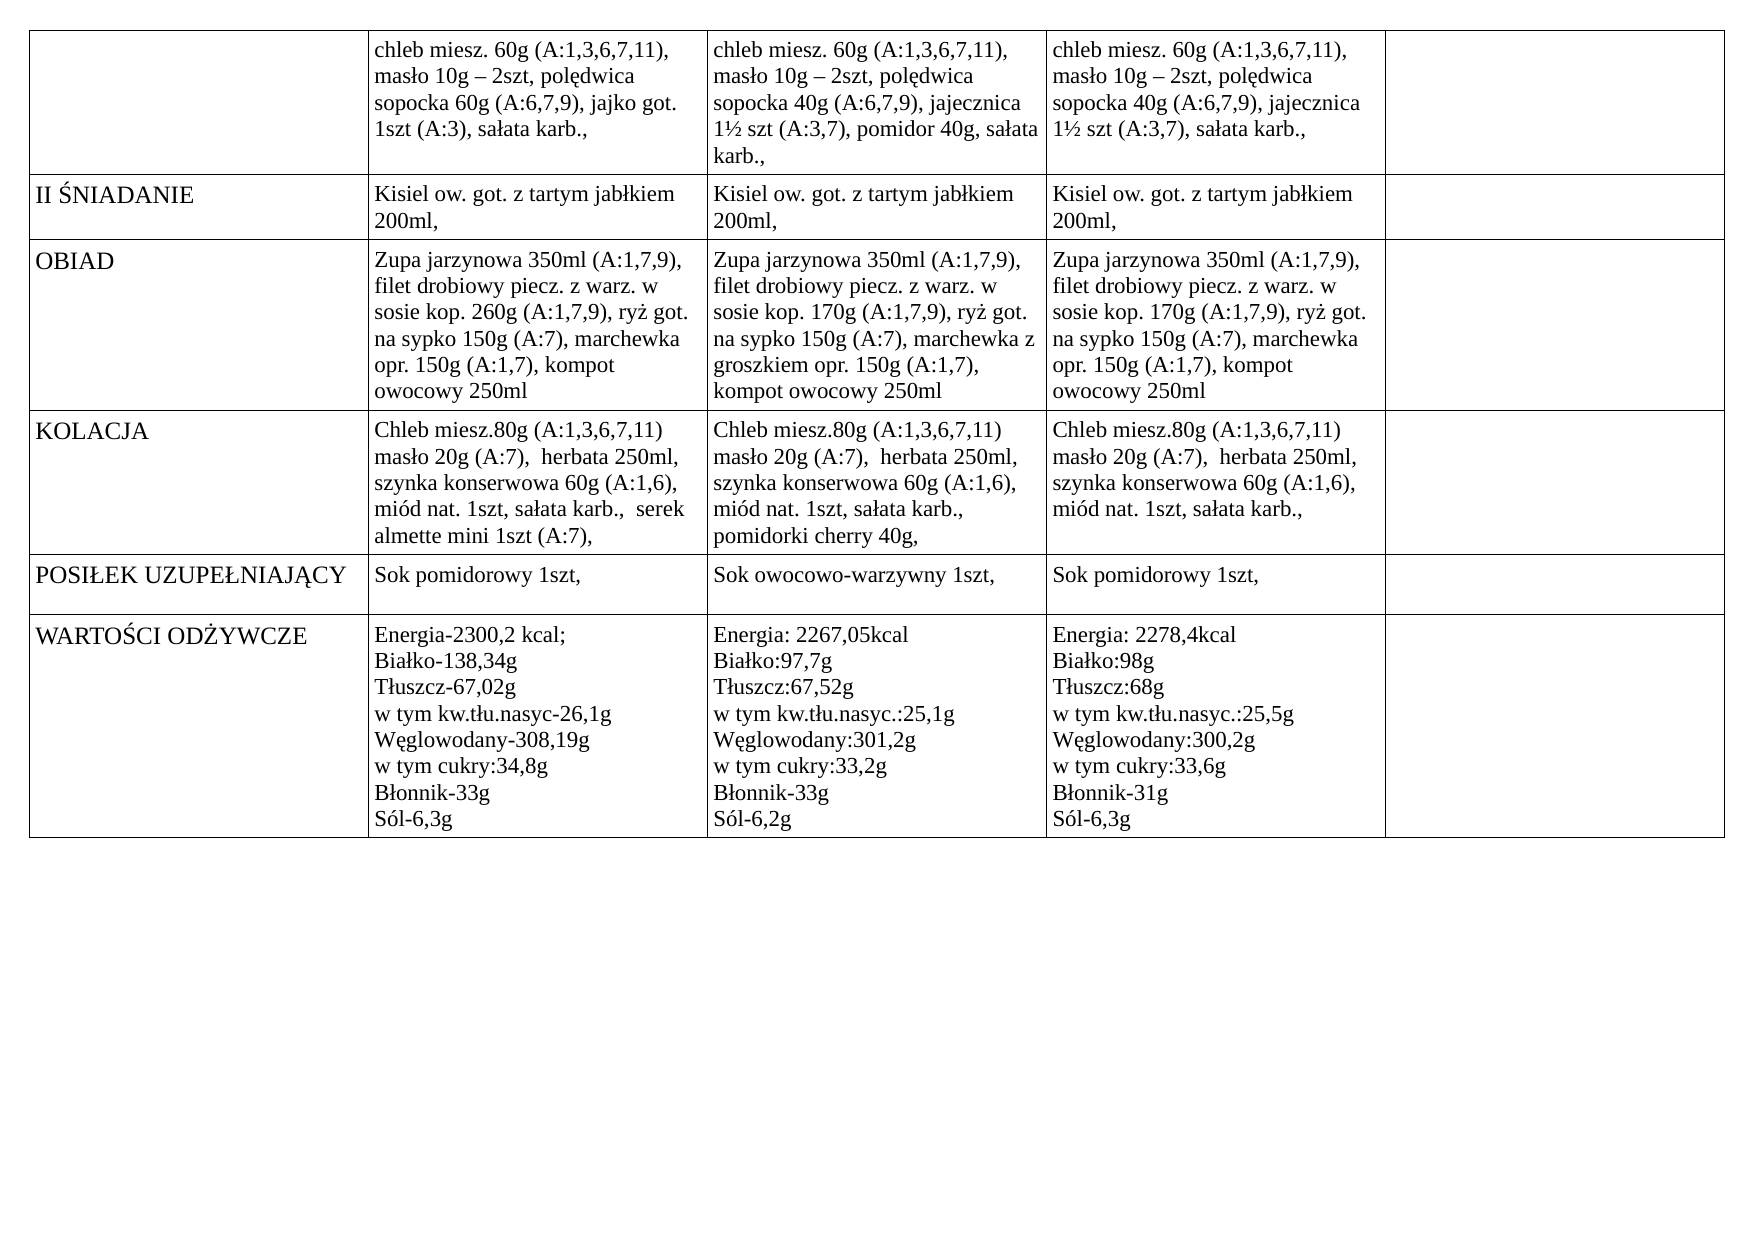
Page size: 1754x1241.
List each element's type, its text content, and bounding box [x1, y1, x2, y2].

table_cell [1386, 615, 1724, 837]
table_cell chleb miesz. 60g (A:1,3,6,7,11), masło 10g – 2szt, polędwica sopocka 40g (A:6,7,9), jajecznica 1½ szt (A:3,7), sałata karb., [1047, 31, 1385, 174]
table_cell Sok pomidorowy 1szt, [369, 555, 707, 614]
table_cell Sok pomidorowy 1szt, [1047, 555, 1385, 614]
table_cell Sok owocowo-warzywny 1szt, [708, 555, 1046, 614]
table_cell [30, 31, 368, 174]
table_cell Chleb miesz.80g (A:1,3,6,7,11) masło 20g (A:7), herbata 250ml, szynka konserwowa 60g (A:1,6), miód nat. 1szt, sałata karb., [1047, 411, 1385, 554]
table_cell Kisiel ow. got. z tartym jabłkiem 200ml, [1047, 175, 1385, 239]
table_cell Chleb miesz.80g (A:1,3,6,7,11) masło 20g (A:7), herbata 250ml, szynka konserwowa 60g (A:1,6), miód nat. 1szt, sałata karb., serek almette mini 1szt (A:7), [369, 411, 707, 554]
table_cell Energia-2300,2 kcal; Białko-138,34g Tłuszcz-67,02g w tym kw.tłu.nasyc-26,1g Węglowodany-308,19g w tym cukry:34,8g Błonnik-33g Sól-6,3g [369, 615, 707, 837]
table_cell WARTOŚCI ODŻYWCZE [30, 615, 368, 837]
table_cell POSIŁEK UZUPEŁNIAJĄCY [30, 555, 368, 614]
table_cell [1386, 175, 1724, 239]
table_cell [1386, 31, 1724, 174]
table_cell Kisiel ow. got. z tartym jabłkiem 200ml, [708, 175, 1046, 239]
table_cell KOLACJA [30, 411, 368, 554]
table_cell Zupa jarzynowa 350ml (A:1,7,9), filet drobiowy piecz. z warz. w sosie kop. 170g (A:1,7,9), ryż got. na sypko 150g (A:7), marchewka z groszkiem opr. 150g (A:1,7), kompot owocowy 250ml [708, 240, 1046, 409]
table_cell Energia: 2267,05kcal Białko:97,7g Tłuszcz:67,52g w tym kw.tłu.nasyc.:25,1g Węglowodany:301,2g w tym cukry:33,2g Błonnik-33g Sól-6,2g [708, 615, 1046, 837]
table_cell [1386, 555, 1724, 614]
table_cell Chleb miesz.80g (A:1,3,6,7,11) masło 20g (A:7), herbata 250ml, szynka konserwowa 60g (A:1,6), miód nat. 1szt, sałata karb., pomidorki cherry 40g, [708, 411, 1046, 554]
table_cell [1386, 411, 1724, 554]
table_cell Zupa jarzynowa 350ml (A:1,7,9), filet drobiowy piecz. z warz. w sosie kop. 170g (A:1,7,9), ryż got. na sypko 150g (A:7), marchewka opr. 150g (A:1,7), kompot owocowy 250ml [1047, 240, 1385, 409]
table_cell [1386, 240, 1724, 409]
table_cell Energia: 2278,4kcal Białko:98g Tłuszcz:68g w tym kw.tłu.nasyc.:25,5g Węglowodany:300,2g w tym cukry:33,6g Błonnik-31g Sól-6,3g [1047, 615, 1385, 837]
table_cell chleb miesz. 60g (A:1,3,6,7,11), masło 10g – 2szt, polędwica sopocka 40g (A:6,7,9), jajecznica 1½ szt (A:3,7), pomidor 40g, sałata karb., [708, 31, 1046, 174]
table_cell Kisiel ow. got. z tartym jabłkiem 200ml, [369, 175, 707, 239]
table_cell chleb miesz. 60g (A:1,3,6,7,11), masło 10g – 2szt, polędwica sopocka 60g (A:6,7,9), jajko got. 1szt (A:3), sałata karb., [369, 31, 707, 174]
table_cell II ŚNIADANIE [30, 175, 368, 239]
table_cell Zupa jarzynowa 350ml (A:1,7,9), filet drobiowy piecz. z warz. w sosie kop. 260g (A:1,7,9), ryż got. na sypko 150g (A:7), marchewka opr. 150g (A:1,7), kompot owocowy 250ml [369, 240, 707, 409]
table_cell OBIAD [30, 240, 368, 409]
